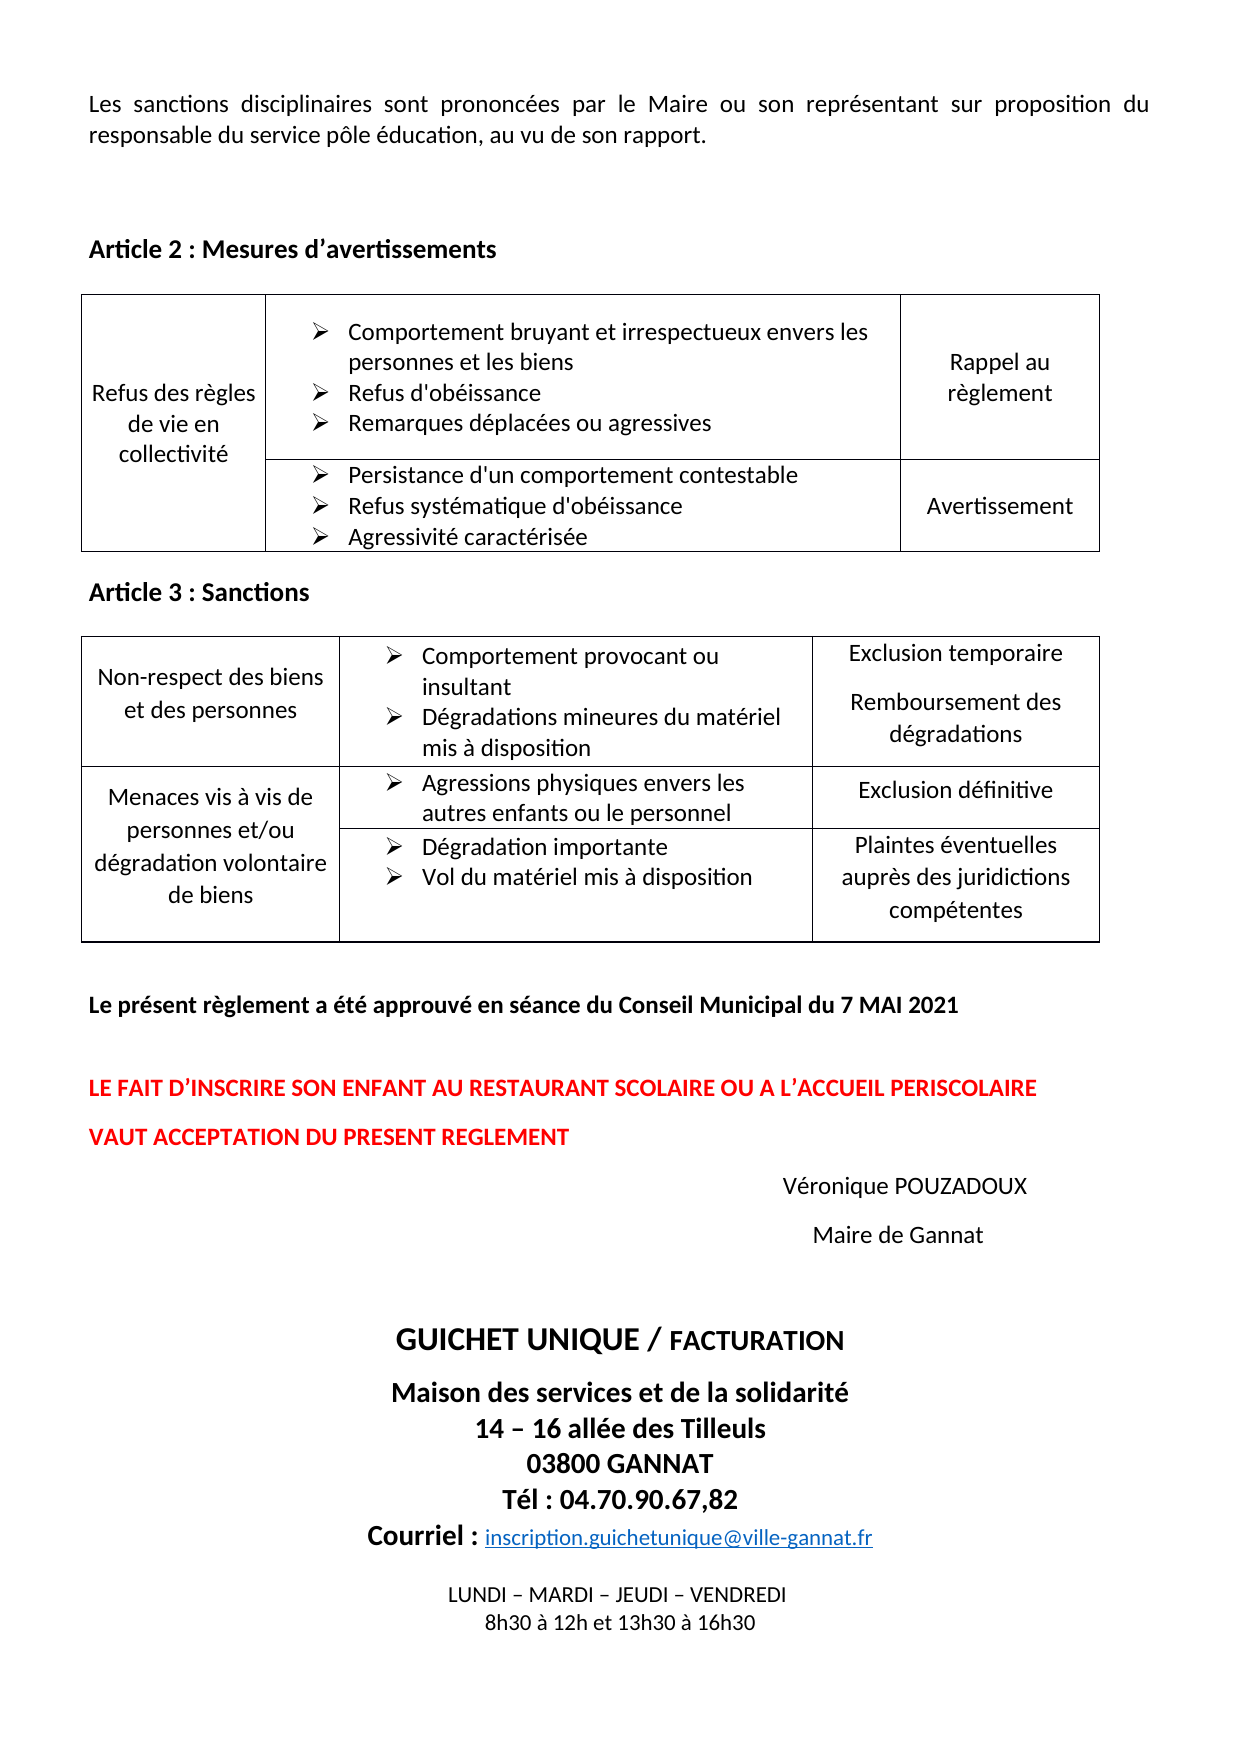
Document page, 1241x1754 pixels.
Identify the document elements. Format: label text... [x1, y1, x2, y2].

table_cell Persistance d'un comportement contestable Refus systématique d'obéissance Agressivité caractérisée [266, 460, 900, 551]
subtitle LE FAIT D’INSCRIRE SON ENFANT AU RESTAURANT SCOLAIRE OU A L’ACCUEIL PERISCOLAIRE [89, 1072, 1152, 1102]
subtitle Tél : 04.70.90.67,82 [89, 1481, 1152, 1517]
subtitle Article 3 : Sanctions [89, 575, 1152, 608]
subtitle GUICHET UNIQUE / FACTURATION [89, 1318, 1152, 1359]
list Maire de Gannat [650, 1220, 1152, 1250]
table_cell Dégradation importante Vol du matériel mis à disposition [340, 829, 812, 941]
table_cell Avertissement [901, 460, 1099, 551]
subtitle 14 – 16 allée des Tilleuls [89, 1410, 1152, 1446]
table_cell Plaintes éventuelles auprès des juridictions compétentes [813, 829, 1099, 941]
subtitle LUNDI – MARDI – JEUDI – VENDREDI [89, 1580, 1152, 1608]
subtitle Véronique POUZADOUX [620, 1170, 1152, 1201]
table_cell [812, 943, 1099, 989]
subtitle VAUT ACCEPTATION DU PRESENT REGLEMENT [89, 1121, 1152, 1152]
table_header Exclusion temporaire Remboursement des dégradations [813, 637, 1099, 766]
table_cell Exclusion définitive [813, 767, 1099, 828]
table_header Refus des règles de vie en collectivité [82, 295, 265, 551]
subtitle Article 2 : Mesures d’avertissements [89, 232, 1152, 265]
subtitle 03800 GANNAT [89, 1446, 1152, 1481]
text Les sanctions disciplinaires sont prononcées par le Maire ou son représentant sur proposition du responsable du service pôle éducation, au vu de son rapport. [89, 89, 1152, 150]
table_cell [81, 943, 339, 989]
subtitle 8h30 à 12h et 13h30 à 16h30 [89, 1608, 1152, 1636]
list Le présent règlement a été approuvé en séance du Conseil Municipal du 7 MAI 2021 [89, 989, 1152, 1020]
table_header Non-respect des biens et des personnes [82, 637, 339, 766]
table_cell Menaces vis à vis de personnes et/ou dégradation volontaire de biens [82, 767, 339, 941]
table_header Rappel au règlement [901, 295, 1099, 459]
subtitle Courriel : inscription.guichetunique@ville-gannat.fr [89, 1517, 1152, 1552]
subtitle Maison des services et de la solidarité [89, 1374, 1152, 1410]
table_header Comportement bruyant et irrespectueux envers les personnes et les biens Refus d'obéissance Remarques déplacées ou agressives [266, 295, 900, 459]
table_cell Agressions physiques envers les autres enfants ou le personnel [340, 767, 812, 828]
table_cell [340, 943, 812, 989]
table_header Comportement provocant ou insultant Dégradations mineures du matériel mis à disposition [340, 637, 812, 766]
